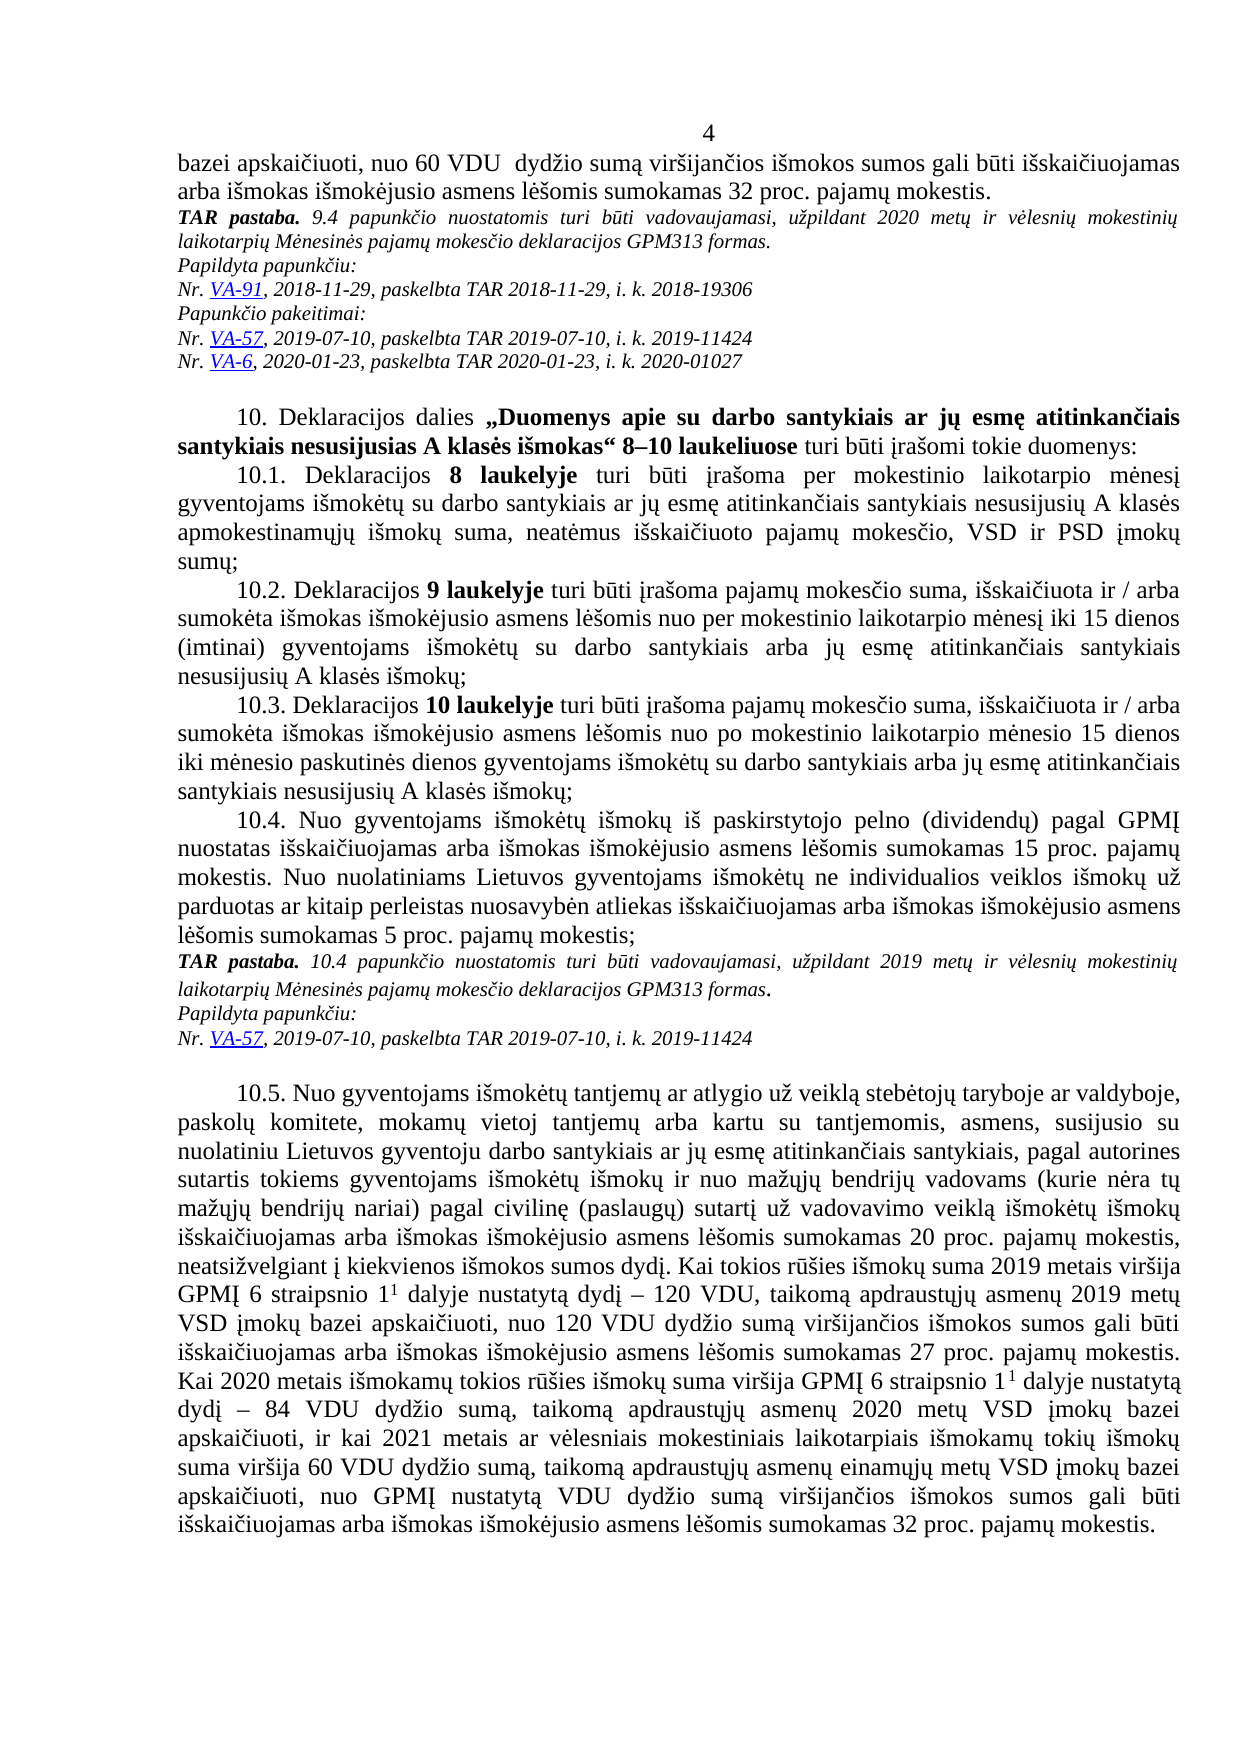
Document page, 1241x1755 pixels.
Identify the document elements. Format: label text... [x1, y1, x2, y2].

text 10.5. Nuo gyventojams išmokėtų tantjemų ar atlygio už veiklą stebėtojų taryboje ar valdyboje, paskolų komitete, mokamų vietoj tantjemų arba kartu su tantjemomis, asmens, susijusio su nuolatiniu Lietuvos gyventoju darbo santykiais ar jų esmę atitinkančiais santykiais, pagal autorines sutartis tokiems gyventojams išmokėtų išmokų ir nuo mažųjų bendrijų vadovams (kurie nėra tų mažųjų bendrijų nariai) pagal civilinę (paslaugų) sutartį už vadovavimo veiklą išmokėtų išmokų išskaičiuojamas arba išmokas išmokėjusio asmens lėšomis sumokamas 20 proc. pajamų mokestis, neatsižvelgiant į kiekvienos išmokos sumos dydį. Kai tokios rūšies išmokų suma 2019 metais viršija GPMĮ 6 straipsnio 11 dalyje nustatytą dydį – 120 VDU, taikomą apdraustųjų asmenų 2019 metų VSD įmokų bazei apskaičiuoti, nuo 120 VDU dydžio sumą viršijančios išmokos sumos gali būti išskaičiuojamas arba išmokas išmokėjusio asmens lėšomis sumokamas 27 proc. pajamų mokestis. Kai 2020 metais išmokamų tokios rūšies išmokų suma viršija GPMĮ 6 straipsnio 11 dalyje nustatytą dydį – 84 VDU dydžio sumą, taikomą apdraustųjų asmenų 2020 metų VSD įmokų bazei apskaičiuoti, ir kai 2021 metais ar vėlesniais mokestiniais laikotarpiais išmokamų tokių išmokų suma viršija 60 VDU dydžio sumą, taikomą apdraustųjų asmenų einamųjų metų VSD įmokų bazei apskaičiuoti, nuo GPMĮ nustatytą VDU dydžio sumą viršijančios išmokos sumos gali būti išskaičiuojamas arba išmokas išmokėjusio asmens lėšomis sumokamas 32 proc. pajamų mokestis. [177, 1078, 1181, 1538]
text 10. Deklaracijos dalies „Duomenys apie su darbo santykiais ar jų esmę atitinkančiais santykiais nesusijusias A klasės išmokas“ 8–10 laukeliuose turi būti įrašomi tokie duomenys: [177, 402, 1181, 460]
text Papildyta papunkčiu: [177, 1001, 1181, 1025]
text 10.2. Deklaracijos 9 laukelyje turi būti įrašoma pajamų mokesčio suma, išskaičiuota ir / arba sumokėta išmokas išmokėjusio asmens lėšomis nuo per mokestinio laikotarpio mėnesį iki 15 dienos (imtinai) gyventojams išmokėtų su darbo santykiais arba jų esmę atitinkančiais santykiais nesusijusių A klasės išmokų; [177, 575, 1181, 690]
text bazei apskaičiuoti, nuo 60 VDU dydžio sumą viršijančios išmokos sumos gali būti išskaičiuojamas arba išmokas išmokėjusio asmens lėšomis sumokamas 32 proc. pajamų mokestis. [177, 148, 1181, 205]
text Nr. VA-6, 2020-01-23, paskelbta TAR 2020-01-23, i. k. 2020-01027 [177, 349, 1181, 373]
text Nr. VA-57, 2019-07-10, paskelbta TAR 2019-07-10, i. k. 2019-11424 [177, 325, 1181, 349]
text Nr. VA-91, 2018-11-29, paskelbta TAR 2018-11-29, i. k. 2018-19306 [177, 277, 1181, 301]
text 10.4. Nuo gyventojams išmokėtų išmokų iš paskirstytojo pelno (dividendų) pagal GPMĮ nuostatas išskaičiuojamas arba išmokas išmokėjusio asmens lėšomis sumokamas 15 proc. pajamų mokestis. Nuo nuolatiniams Lietuvos gyventojams išmokėtų ne individualios veiklos išmokų už parduotas ar kitaip perleistas nuosavybėn atliekas išskaičiuojamas arba išmokas išmokėjusio asmens lėšomis sumokamas 5 proc. pajamų mokestis; [177, 805, 1181, 948]
text Papildyta papunkčiu: [177, 253, 1181, 277]
text 10.1. Deklaracijos 8 laukelyje turi būti įrašoma per mokestinio laikotarpio mėnesį gyventojams išmokėtų su darbo santykiais ar jų esmę atitinkančiais santykiais nesusijusių A klasės apmokestinamųjų išmokų suma, neatėmus išskaičiuoto pajamų mokesčio, VSD ir PSD įmokų sumų; [177, 460, 1181, 575]
text Papunkčio pakeitimai: [177, 301, 1181, 325]
text Nr. VA-57, 2019-07-10, paskelbta TAR 2019-07-10, i. k. 2019-11424 [177, 1025, 1181, 1049]
text TAR pastaba. 10.4 papunkčio nuostatomis turi būti vadovaujamasi, užpildant 2019 metų ir vėlesnių mokestinių laikotarpių Mėnesinės pajamų mokesčio deklaracijos GPM313 formas. [177, 948, 1181, 1001]
text TAR pastaba. 9.4 papunkčio nuostatomis turi būti vadovaujamasi, užpildant 2020 metų ir vėlesnių mokestinių laikotarpių Mėnesinės pajamų mokesčio deklaracijos GPM313 formas. [177, 205, 1181, 253]
text 10.3. Deklaracijos 10 laukelyje turi būti įrašoma pajamų mokesčio suma, išskaičiuota ir / arba sumokėta išmokas išmokėjusio asmens lėšomis nuo po mokestinio laikotarpio mėnesio 15 dienos iki mėnesio paskutinės dienos gyventojams išmokėtų su darbo santykiais arba jų esmę atitinkančiais santykiais nesusijusių A klasės išmokų; [177, 690, 1181, 805]
